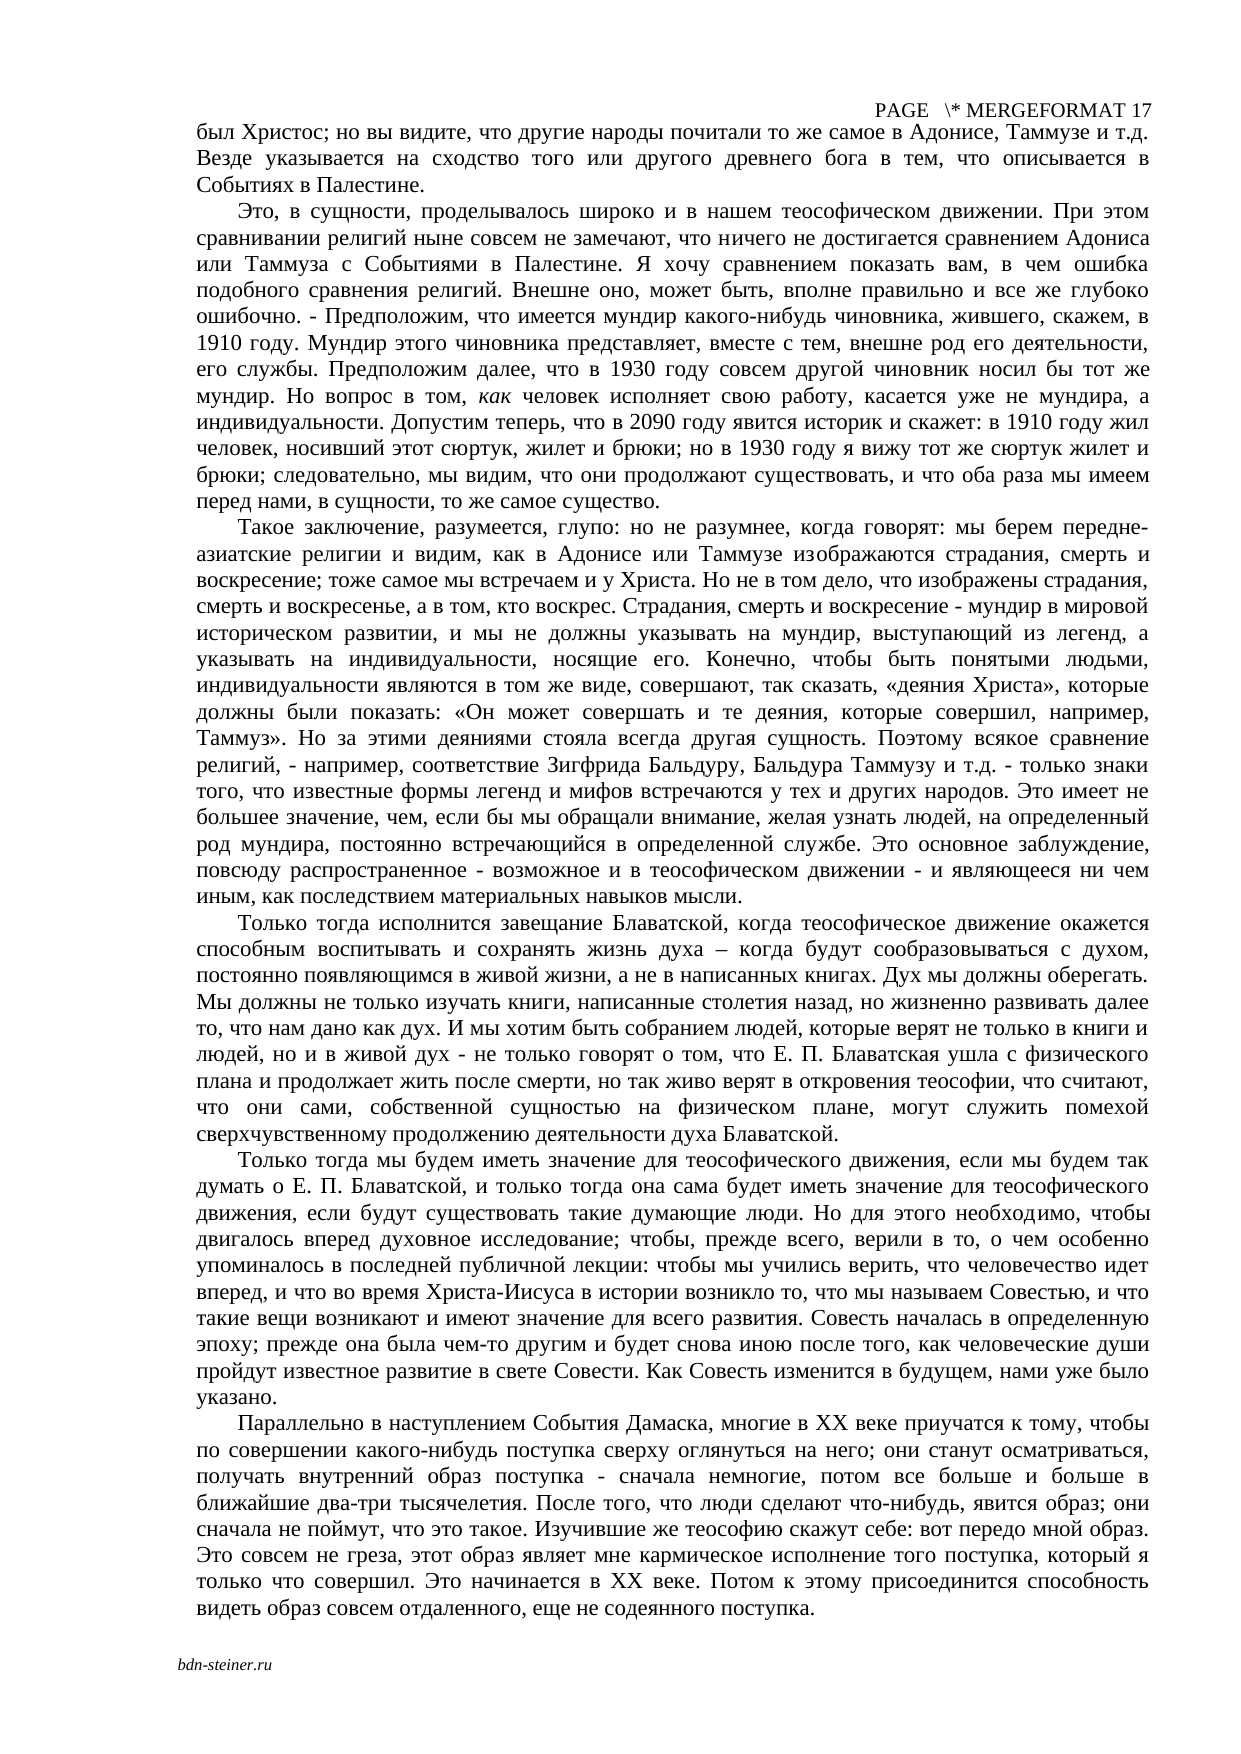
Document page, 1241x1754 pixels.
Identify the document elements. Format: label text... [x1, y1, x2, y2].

text Только тогда исполнится завещание Блаватской, когда теософическое движение окажется способным воспитывать и сохранять жизнь духа – когда будут сообразовываться с духом, постоянно появляющимся в живой жизни, а не в написанных книгах. Дух мы должны оберегать. Мы должны не только изучать книги, написанные столетия назад, но жизненно развивать далее то, что нам дано как дух. И мы хотим быть собранием людей, которые верят не только в книги и людей, но и в живой дух - не только говорят о том, что Е. П. Блаватская ушла с физического плана и продолжает жить после смерти, но так живо верят в откровения теософии, что считают, что они сами, собственной сущностью на физическом плане, могут служить помехой сверхчувственному продолжению деятельности духа Блаватской. [196, 909, 1151, 1146]
text Это, в сущности, проделывалось широко и в нашем теософическом движении. При этом сравнивании религий ныне совсем не замечают, что ничего не достигается сравнением Адониса или Таммуза с Событиями в Палестине. Я хочу сравнением показать вам, в чем ошибка подобного сравнения религий. Внешне оно, может быть, вполне правильно и все же глубоко ошибочно. - Предположим, что имеется мундир какого-нибудь чиновника, жившего, скажем, в 1910 году. Мундир этого чиновника представляет, вместе с тем, внешне род его деятельности, его службы. Предположим далее, что в 1930 году совсем другой чиновник носил бы тот же мундир. Но вопрос в том, как человек исполняет свою работу, касается уже не мундира, а индивидуальности. Допустим теперь, что в 2090 году явится историк и скажет: в 1910 году жил человек, носивший этот сюртук, жилет и брюки; но в 1930 году я вижу тот же сюртук жилет и брюки; следовательно, мы видим, что они продолжают существовать, и что оба раза мы имеем перед нами, в сущности, то же самое существо. [196, 197, 1151, 513]
text Только тогда мы будем иметь значение для теософического движения, если мы будем так думать о Е. П. Блаватской, и только тогда она сама будет иметь значение для теософического движения, если будут существовать такие думающие люди. Но для этого необходимо, чтобы двигалось вперед духовное исследование; чтобы, прежде всего, верили в то, о чем особенно упоминалось в последней публичной лекции: чтобы мы учились верить, что человечество идет вперед, и что во время Христа-Иисуса в истории возникло то, что мы называем Совестью, и что такие вещи возникают и имеют значение для всего развития. Совесть началась в определенную эпоху; прежде она была чем-то другим и будет снова иною после того, как человеческие души пройдут известное развитие в свете Совести. Как Совесть изменится в будущем, нами уже было указано. [196, 1146, 1151, 1409]
text Такое заключение, разумеется, глупо: но не разумнее, когда говорят: мы берем передне-азиатские религии и видим, как в Адонисе или Таммузе изображаются страдания, смерть и воскресение; тоже самое мы встречаем и у Христа. Но не в том дело, что изображены страдания, смерть и воскресенье, а в том, кто воскрес. Страдания, смерть и воскресение - мундир в мировой историческом развитии, и мы не должны указывать на мундир, выступающий из легенд, а указывать на индивидуальности, носящие его. Конечно, чтобы быть понятыми людьми, индивидуальности являются в том же виде, совершают, так сказать, «деяния Христа», которые должны были показать: «Он может совершать и те деяния, которые совершил, например, Таммуз». Но за этими деяниями стояла всегда другая сущность. Поэтому всякое сравнение религий, - например, соответствие Зигфрида Бальдуру, Бальдура Таммузу и т.д. - только знаки того, что известные формы легенд и мифов встречаются у тех и других народов. Это имеет не большее значение, чем, если бы мы обращали внимание, желая узнать людей, на определенный род мундира, постоянно встречающийся в определенной службе. Это основное заблуждение, повсюду распространенное - возможное и в теософическом движении - и являющееся ни чем иным, как последствием материальных навыков мысли. [196, 513, 1151, 909]
text Параллельно в наступлением События Дамаска, многие в XX веке приучатся к тому, чтобы по совершении какого-нибудь поступка сверху оглянуться на него; они станут осматриваться, получать внутренний образ поступка - сначала немногие, потом все больше и больше в ближайшие два-три тысячелетия. После того, что люди сделают что-нибудь, явится образ; они сначала не поймут, что это такое. Изучившие же теософию скажут себе: вот передо мной образ. Это совсем не греза, этот образ являет мне кармическое исполнение того поступка, который я только что совершил. Это начинается в XX веке. Потом к этому присоединится способность видеть образ совсем отдаленного, еще не содеянного поступка. [196, 1409, 1151, 1620]
text был Христос; но вы видите, что другие народы почитали то же самое в Адонисе, Таммузе и т.д. Везде указывается на сходство того или другого древнего бога в тем, что описывается в Событиях в Палестине. [196, 118, 1151, 197]
